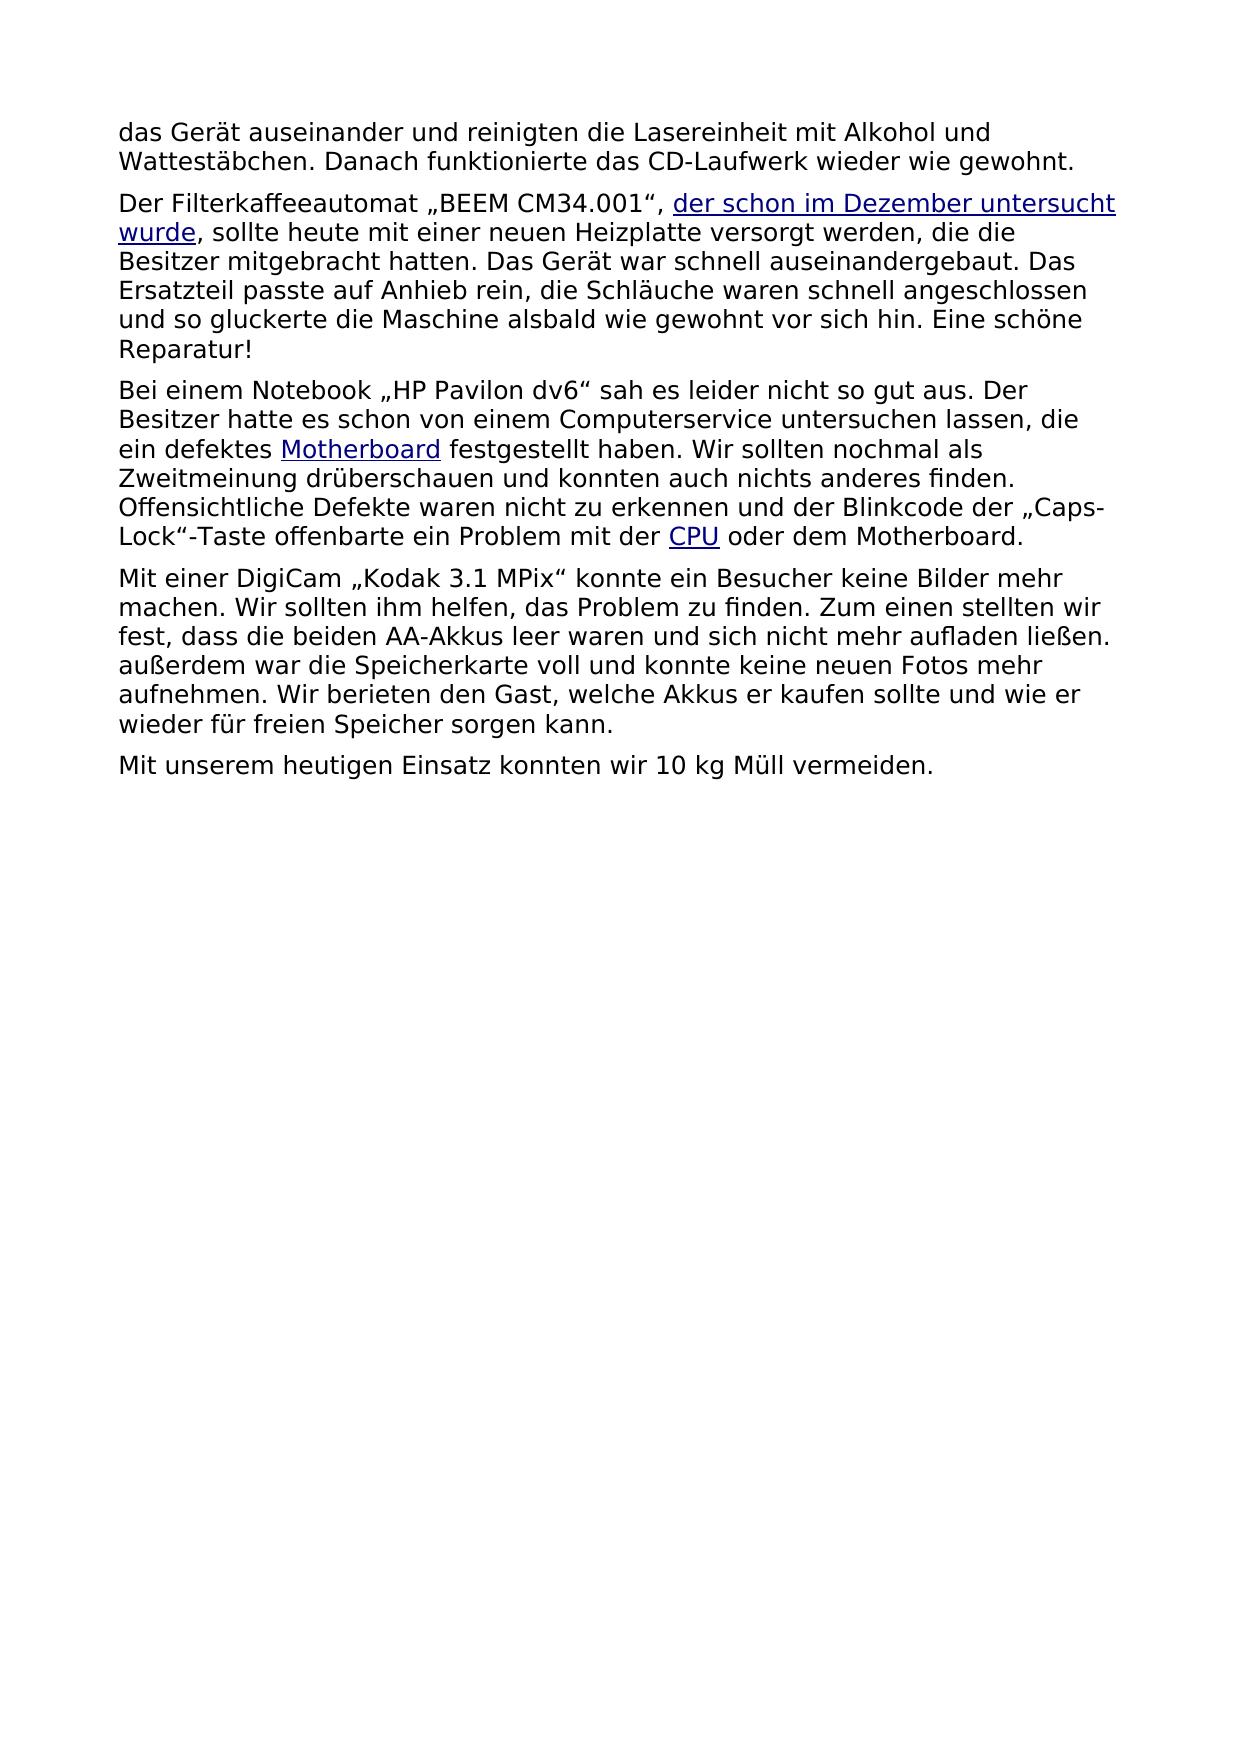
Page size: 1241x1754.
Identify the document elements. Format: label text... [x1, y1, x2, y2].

text Der Filterkaffeeautomat „BEEM CM34.001“, der schon im Dezember untersucht wurde, sollte heute mit einer neuen Heizplatte versorgt werden, die die Besitzer mitgebracht hatten. Das Gerät war schnell auseinandergebaut. Das Ersatzteil passte auf Anhieb rein, die Schläuche waren schnell angeschlossen und so gluckerte die Maschine alsbald wie gewohnt vor sich hin. Eine schöne Reparatur! [118, 189, 1122, 364]
text Mit unserem heutigen Einsatz konnten wir 10 kg Müll vermeiden. [118, 751, 1122, 781]
text das Gerät auseinander und reinigten die Lasereinheit mit Alkohol und Wattestäbchen. Danach funktionierte das CD-Laufwerk wieder wie gewohnt. [118, 118, 1122, 176]
text Bei einem Notebook „HP Pavilon dv6“ sah es leider nicht so gut aus. Der Besitzer hatte es schon von einem Computerservice untersuchen lassen, die ein defektes Motherboard festgestellt haben. Wir sollten nochmal als Zweitmeinung drüberschauen und konnten auch nichts anderes finden. Offensichtliche Defekte waren nicht zu erkennen und der Blinkcode der „Caps-Lock“-Taste offenbarte ein Problem mit der CPU oder dem Motherboard. [118, 376, 1122, 551]
text Mit einer DigiCam „Kodak 3.1 MPix“ konnte ein Besucher keine Bilder mehr machen. Wir sollten ihm helfen, das Problem zu finden. Zum einen stellten wir fest, dass die beiden AA-Akkus leer waren und sich nicht mehr aufladen ließen. außerdem war die Speicherkarte voll und konnte keine neuen Fotos mehr aufnehmen. Wir berieten den Gast, welche Akkus er kaufen sollte und wie er wieder für freien Speicher sorgen kann. [118, 564, 1122, 739]
